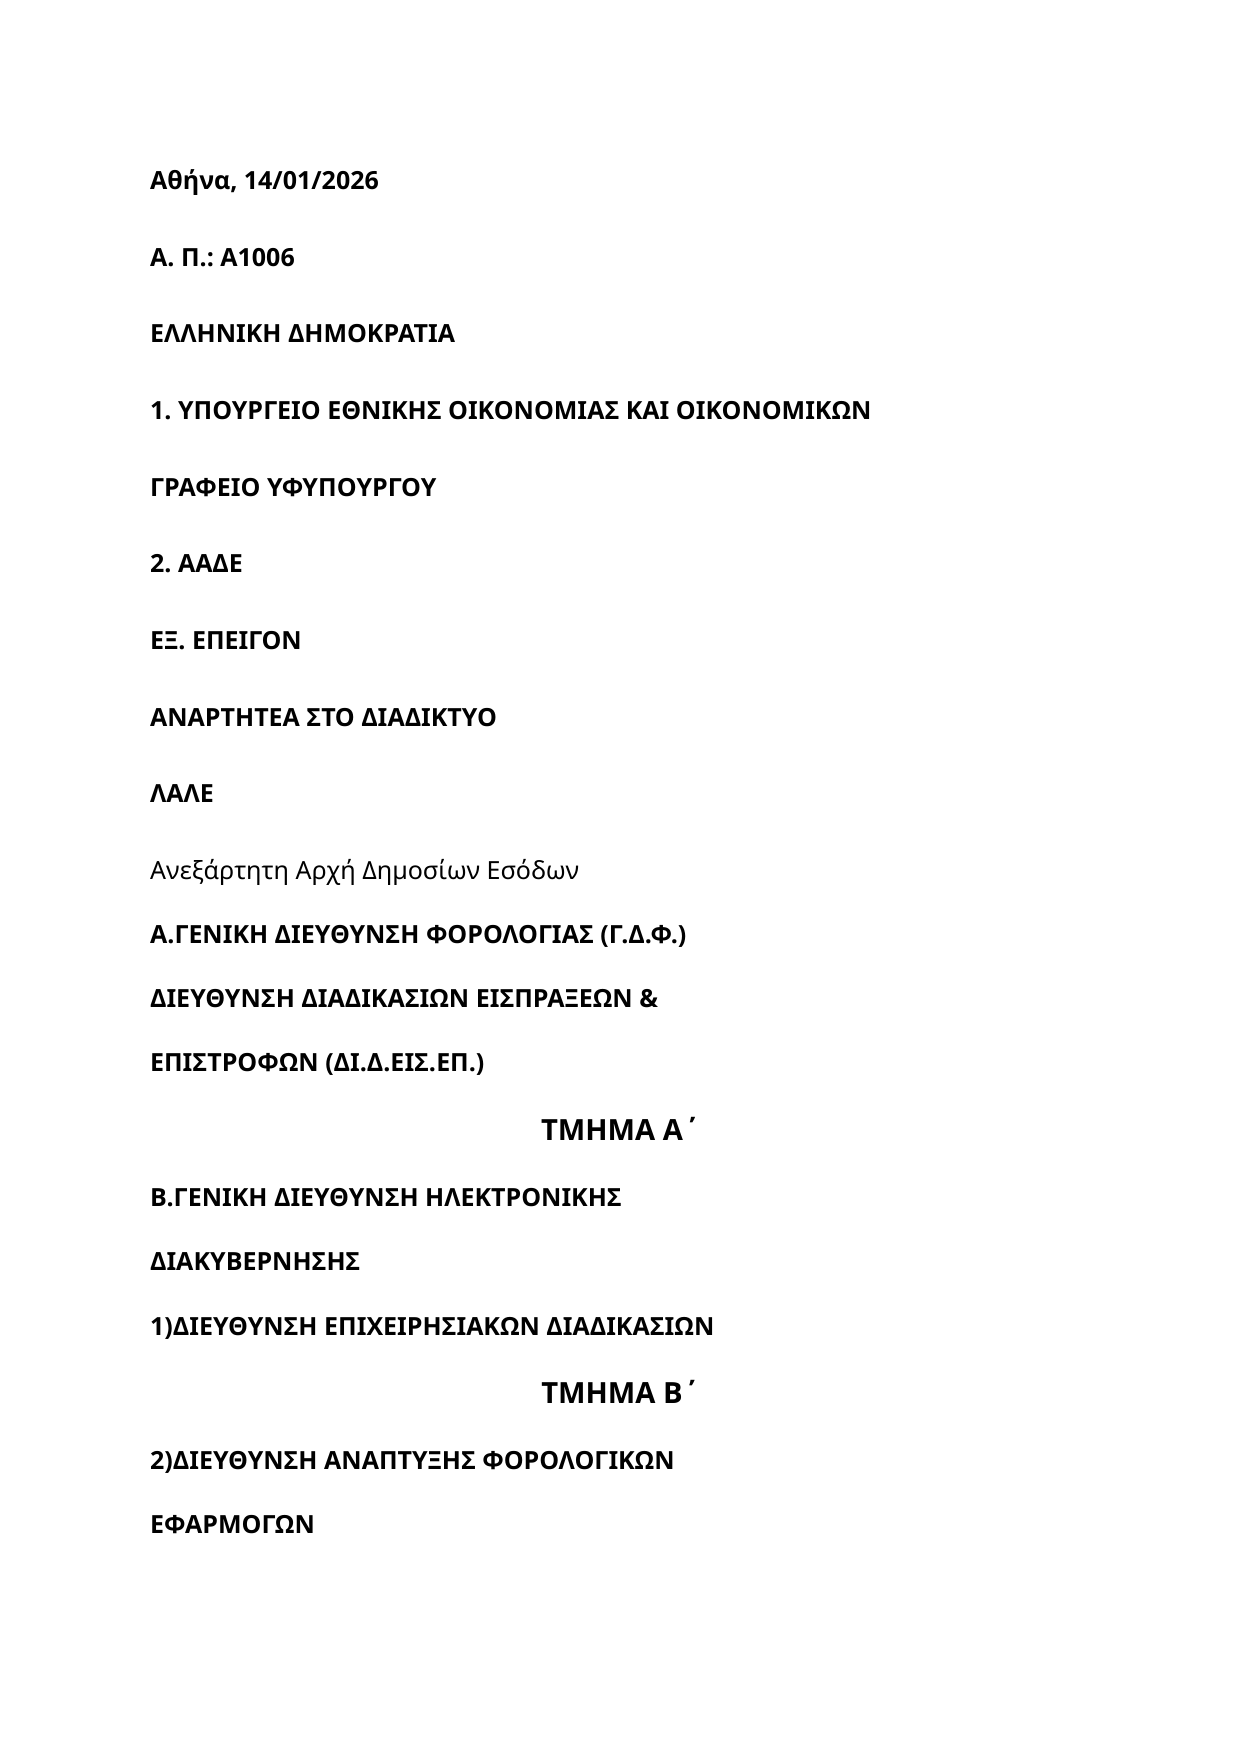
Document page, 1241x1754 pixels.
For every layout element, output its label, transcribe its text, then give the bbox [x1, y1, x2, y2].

text ΔΙΑΚΥΒΕΡΝΗΣΗΣ [150, 1244, 1090, 1278]
subtitle ΤΜΗΜΑ Β΄ [150, 1372, 1090, 1412]
text Β.ΓΕΝΙΚΗ ΔΙΕΥΘΥΝΣΗ ΗΛΕΚΤΡΟΝΙΚΗΣ [150, 1180, 1090, 1214]
text 1)ΔΙΕΥΘΥΝΣΗ ΕΠΙΧΕΙΡΗΣΙΑΚΩΝ ΔΙΑΔΙΚΑΣΙΩΝ [150, 1308, 1090, 1342]
text Α.ΓΕΝΙΚΗ ΔΙΕΥΘΥΝΣΗ ΦΟΡΟΛΟΓΙΑΣ (Γ.Δ.Φ.) [150, 917, 1090, 951]
text ΔΙΕΥΘΥΝΣΗ ΔΙΑΔΙΚΑΣΙΩΝ ΕΙΣΠΡΑΞΕΩΝ & [150, 981, 1090, 1015]
text 2)ΔΙΕΥΘΥΝΣΗ ΑΝΑΠΤΥΞΗΣ ΦΟΡΟΛΟΓΙΚΩΝ [150, 1443, 1090, 1477]
text ΕΦΑΡΜΟΓΩΝ [150, 1507, 1090, 1541]
title 1. ΥΠΟΥΡΓΕΙΟ ΕΘΝΙΚΗΣ ΟΙΚΟΝΟΜΙΑΣ ΚΑΙ ΟΙΚΟΝΟΜΙΚΩΝ [150, 392, 1090, 427]
title ΑΝΑΡΤΗΤΕΑ ΣΤΟ ΔΙΑΔΙΚΤΥΟ [150, 699, 1090, 733]
title ΕΛΛΗΝΙΚΗ ΔΗΜΟΚΡΑΤΙΑ [150, 316, 1090, 350]
title ΛΑΛΕ [150, 776, 1090, 810]
text ΕΠΙΣΤΡΟΦΩΝ (ΔΙ.Δ.ΕΙΣ.ΕΠ.) [150, 1045, 1090, 1079]
title Α. Π.: Α1006 [150, 239, 1090, 273]
text Ανεξάρτητη Αρχή Δημοσίων Εσόδων [150, 852, 1090, 887]
title 2. ΑΑΔΕ [150, 546, 1090, 580]
title Αθήνα, 14/01/2026 [150, 162, 1090, 197]
subtitle ΤΜΗΜΑ Α΄ [150, 1109, 1090, 1149]
title ΓΡΑΦΕΙΟ ΥΦΥΠOΥΡΓΟΥ [150, 469, 1090, 503]
title ΕΞ. ΕΠΕΙΓΟΝ [150, 622, 1090, 657]
